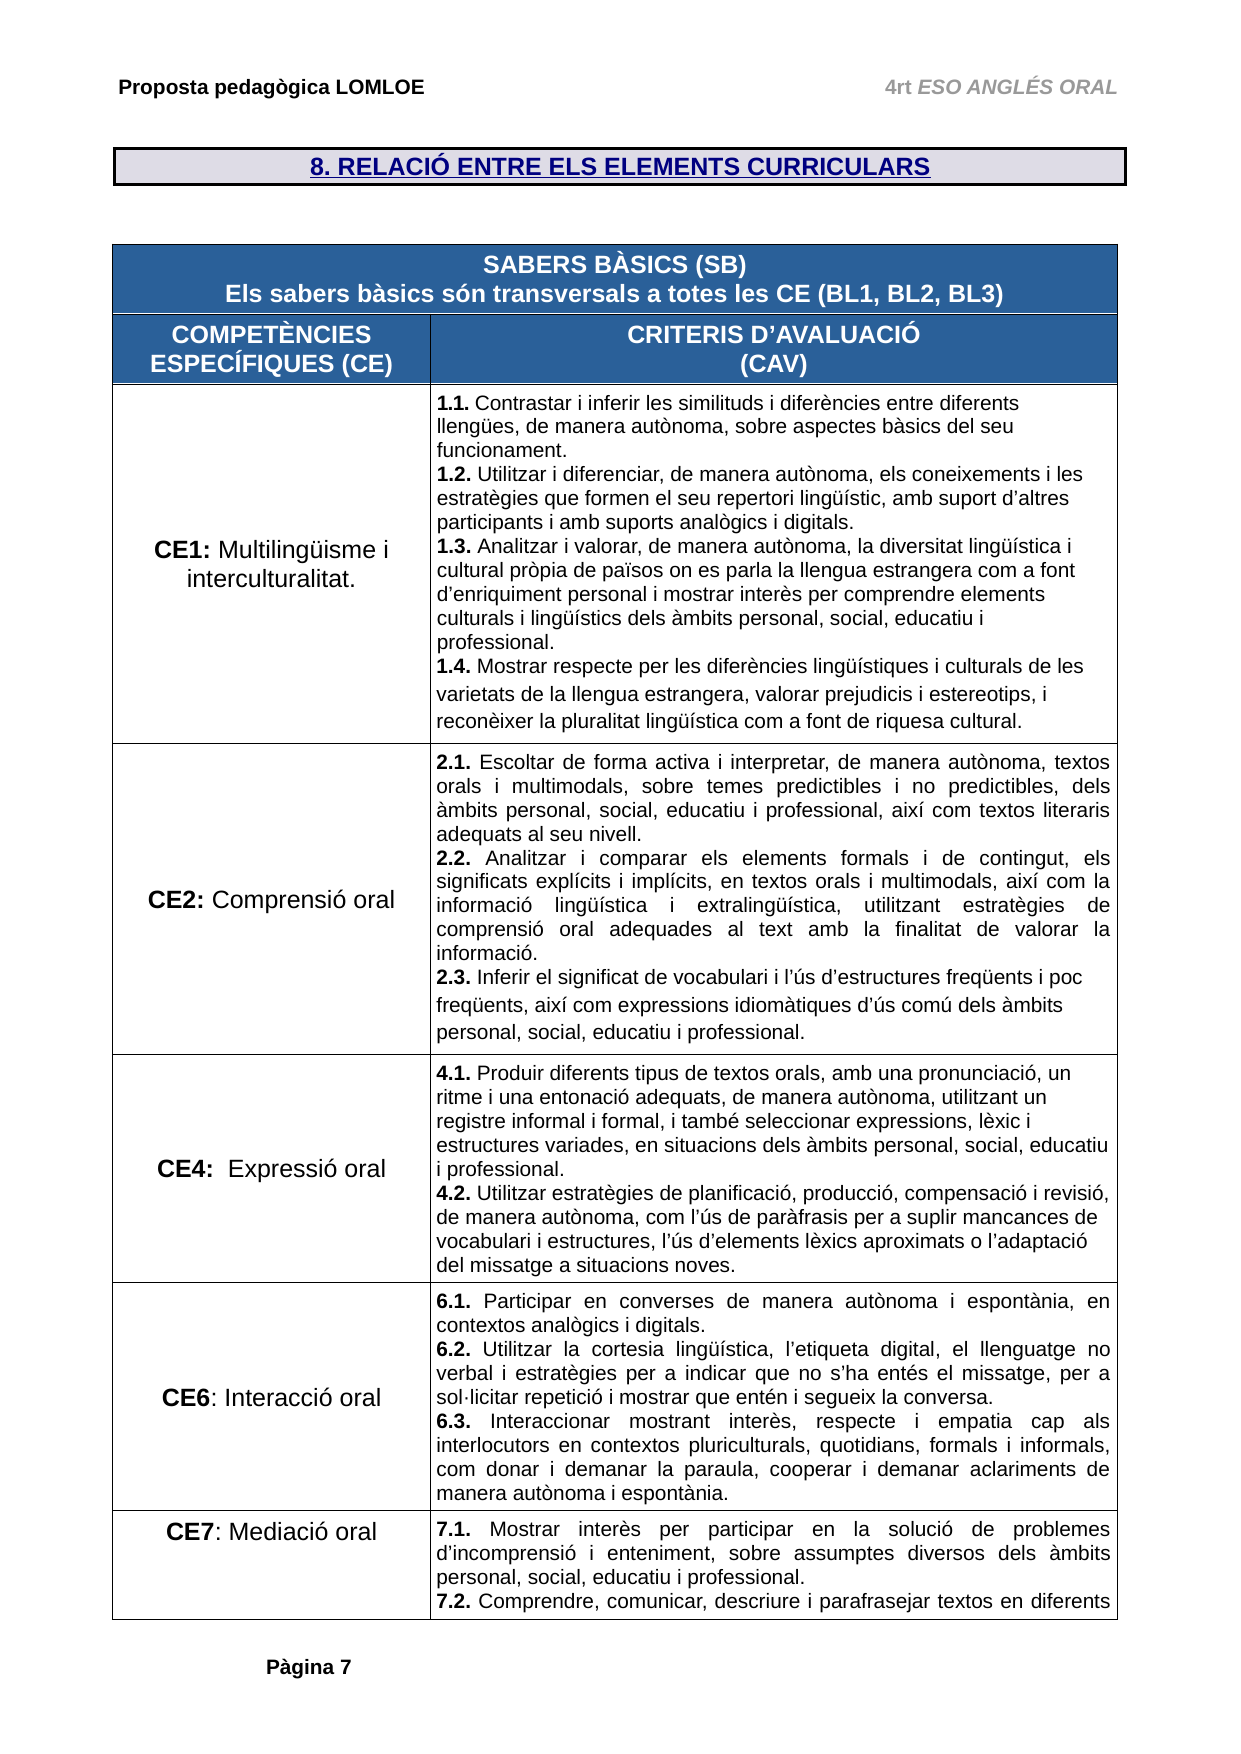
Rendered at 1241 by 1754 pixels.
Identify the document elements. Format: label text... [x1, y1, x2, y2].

table_cell CRITERIS D’AVALUACIÓ (CAV) [431, 315, 1117, 383]
text 8. RELACIÓ ENTRE ELS ELEMENTS CURRICULARS [116, 150, 1124, 183]
table_header SABERS BÀSICS (SB) Els sabers bàsics són transversals a totes les CE (BL1, BL2, BL3) [113, 245, 1117, 313]
table_cell 4.1. Produir diferents tipus de textos orals, amb una pronunciació, un ritme i una entonació adequats, de manera autònoma, utilitzant un registre informal i formal, i també seleccionar expressions, lèxic i estructures variades, en situacions dels àmbits personal, social, educatiu i professional. 4.2. Utilitzar estratègies de planificació, producció, compensació i revisió, de manera autònoma, com l’ús de paràfrasis per a suplir mancances de vocabulari i estructures, l’ús d’elements lèxics aproximats o l’adaptació del missatge a situacions noves. [431, 1055, 1117, 1282]
table_cell COMPETÈNCIES ESPECÍFIQUES (CE) [113, 315, 430, 383]
table_cell 2.1. Escoltar de forma activa i interpretar, de manera autònoma, textos orals i multimodals, sobre temes predictibles i no predictibles, dels àmbits personal, social, educatiu i professional, així com textos literaris adequats al seu nivell. 2.2. Analitzar i comparar els elements formals i de contingut, els significats explícits i implícits, en textos orals i multimodals, així com la informació lingüística i extralingüística, utilitzant estratègies de comprensió oral adequades al text amb la finalitat de valorar la informació. 2.3. Inferir el significat de vocabulari i l’ús d’estructures freqüents i poc freqüents, així com expressions idiomàtiques d’ús comú dels àmbits personal, social, educatiu i professional. [431, 744, 1117, 1054]
table_cell 7.1. Mostrar interès per participar en la solució de problemes d’incomprensió i enteniment, sobre assumptes diversos dels àmbits personal, social, educatiu i professional. 7.2. Comprendre, comunicar, descriure i parafrasejar textos en diferents [431, 1511, 1117, 1619]
table_cell CE2: Comprensió oral [113, 744, 430, 1054]
table_cell 6.1. Participar en converses de manera autònoma i espontània, en contextos analògics i digitals. 6.2. Utilitzar la cortesia lingüística, l’etiqueta digital, el llenguatge no verbal i estratègies per a indicar que no s’ha entés el missatge, per a sol·licitar repetició i mostrar que entén i segueix la conversa. 6.3. Interaccionar mostrant interès, respecte i empatia cap als interlocutors en contextos pluriculturals, quotidians, formals i informals, com donar i demanar la paraula, cooperar i demanar aclariments de manera autònoma i espontània. [431, 1283, 1117, 1510]
table_cell CE6: Interacció oral [113, 1283, 430, 1510]
table_cell 1.1. Contrastar i inferir les similituds i diferències entre diferents llengües, de manera autònoma, sobre aspectes bàsics del seu funcionament. 1.2. Utilitzar i diferenciar, de manera autònoma, els coneixements i les estratègies que formen el seu repertori lingüístic, amb suport d’altres participants i amb suports analògics i digitals. 1.3. Analitzar i valorar, de manera autònoma, la diversitat lingüística i cultural pròpia de països on es parla la llengua estrangera com a font d’enriquiment personal i mostrar interès per comprendre elements culturals i lingüístics dels àmbits personal, social, educatiu i professional. 1.4. Mostrar respecte per les diferències lingüístiques i culturals de les varietats de la llengua estrangera, valorar prejudicis i estereotips, i reconèixer la pluralitat lingüística com a font de riquesa cultural. [431, 385, 1117, 743]
table_cell CE1: Multilingüisme i interculturalitat. [113, 385, 430, 743]
table_cell CE4: Expressió oral [113, 1055, 430, 1282]
table_cell CE7: Mediació oral [113, 1511, 430, 1619]
